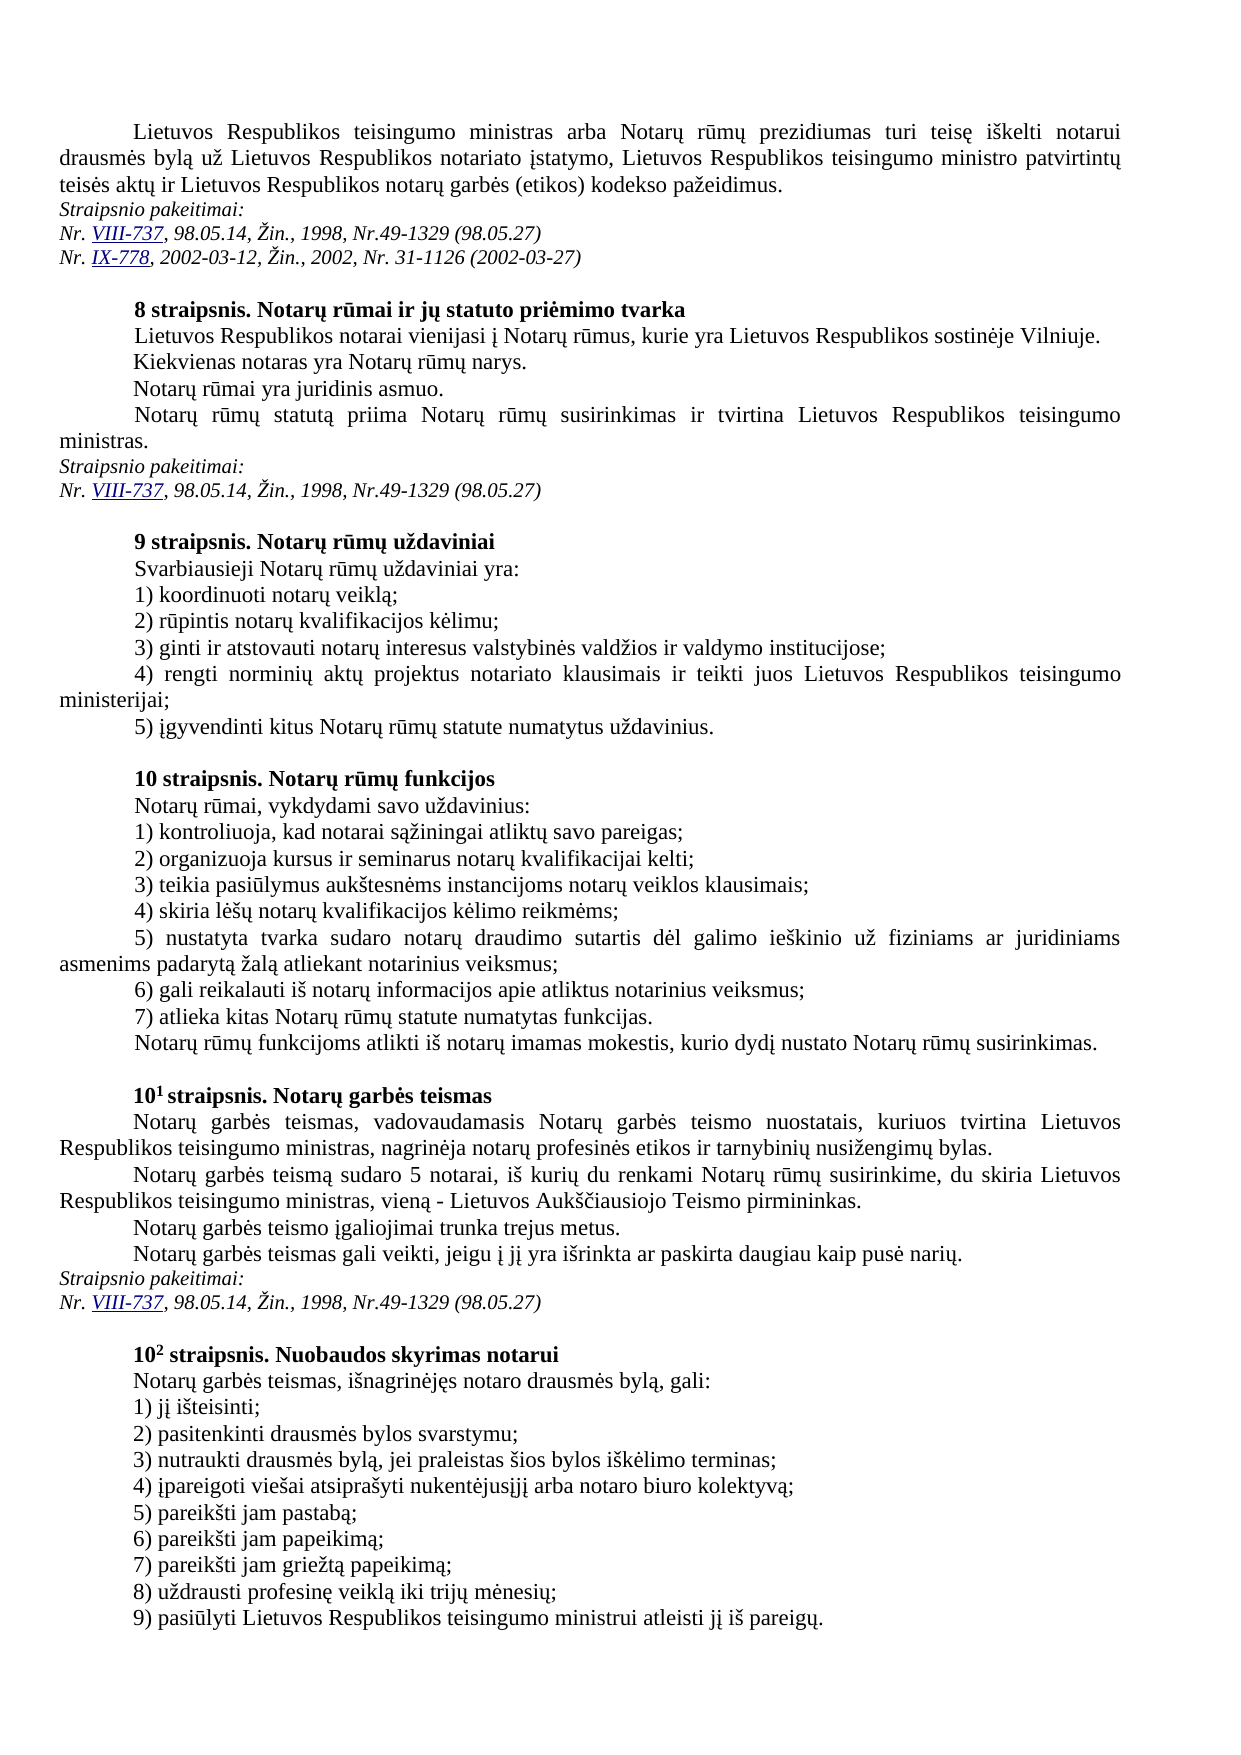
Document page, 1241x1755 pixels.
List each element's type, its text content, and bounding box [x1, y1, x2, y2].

text 5) pareikšti jam pastabą; [59, 1499, 1122, 1525]
text 102 straipsnis. Nuobaudos skyrimas notarui [59, 1341, 1122, 1367]
text Nr. IX-778, 2002-03-12, Žin., 2002, Nr. 31-1126 (2002-03-27) [59, 245, 1122, 269]
text Notarų rūmai, vykdydami savo uždavinius: [59, 792, 1122, 818]
text 6) pareikšti jam papeikimą; [59, 1525, 1122, 1552]
text 9 straipsnis. Notarų rūmų uždaviniai [59, 528, 1122, 555]
text 2) pasitenkinti drausmės bylos svarstymu; [59, 1420, 1122, 1446]
text 8) uždrausti profesinę veiklą iki trijų mėnesių; [59, 1578, 1122, 1604]
text Nr. VIII-737, 98.05.14, Žin., 1998, Nr.49-1329 (98.05.27) [59, 478, 1122, 502]
text 1) jį išteisinti; [59, 1393, 1122, 1420]
text Kiekvienas notaras yra Notarų rūmų narys. [59, 348, 1122, 375]
text 5) įgyvendinti kitus Notarų rūmų statute numatytus uždavinius. [59, 713, 1122, 739]
text Lietuvos Respublikos teisingumo ministras arba Notarų rūmų prezidiumas turi teisę iškelti notarui drausmės bylą už Lietuvos Respublikos notariato įstatymo, Lietuvos Respublikos teisingumo ministro patvirtintų teisės aktų ir Lietuvos Respublikos notarų garbės (etikos) kodekso pažeidimus. [59, 118, 1122, 197]
text Notarų rūmų funkcijoms atlikti iš notarų imamas mokestis, kurio dydį nustato Notarų rūmų susirinkimas. [59, 1029, 1122, 1055]
text Nr. VIII-737, 98.05.14, Žin., 1998, Nr.49-1329 (98.05.27) [59, 221, 1122, 245]
text 2) organizuoja kursus ir seminarus notarų kvalifikacijai kelti; [59, 844, 1122, 871]
text 7) pareikšti jam griežtą papeikimą; [59, 1552, 1122, 1578]
text Straipsnio pakeitimai: [59, 197, 1122, 221]
text 3) teikia pasiūlymus aukštesnėms instancijoms notarų veiklos klausimais; [59, 871, 1122, 897]
text 5) nustatyta tvarka sudaro notarų draudimo sutartis dėl galimo ieškinio už fiziniams ar juridiniams asmenims padarytą žalą atliekant notarinius veiksmus; [59, 924, 1122, 976]
text Svarbiausieji Notarų rūmų uždaviniai yra: [59, 555, 1122, 581]
text Straipsnio pakeitimai: [59, 1266, 1122, 1290]
text 3) nutraukti drausmės bylą, jei praleistas šios bylos iškėlimo terminas; [59, 1446, 1122, 1472]
text Notarų garbės teismo įgaliojimai trunka trejus metus. [59, 1213, 1122, 1240]
text 10 straipsnis. Notarų rūmų funkcijos [59, 766, 1122, 792]
text Notarų rūmai yra juridinis asmuo. [59, 375, 1122, 401]
text 1) koordinuoti notarų veiklą; [59, 581, 1122, 607]
text Straipsnio pakeitimai: [59, 454, 1122, 478]
text 8 straipsnis. Notarų rūmai ir jų statuto priėmimo tvarka [59, 296, 1122, 322]
text Nr. VIII-737, 98.05.14, Žin., 1998, Nr.49-1329 (98.05.27) [59, 1290, 1122, 1314]
text 1) kontroliuoja, kad notarai sąžiningai atliktų savo pareigas; [59, 818, 1122, 844]
text Lietuvos Respublikos notarai vienijasi į Notarų rūmus, kurie yra Lietuvos Respublikos sostinėje Vilniuje. [59, 322, 1122, 348]
text 3) ginti ir atstovauti notarų interesus valstybinės valdžios ir valdymo institucijose; [59, 634, 1122, 660]
text 4) rengti norminių aktų projektus notariato klausimais ir teikti juos Lietuvos Respublikos teisingumo ministerijai; [59, 660, 1122, 713]
text 9) pasiūlyti Lietuvos Respublikos teisingumo ministrui atleisti jį iš pareigų. [59, 1604, 1122, 1631]
text Notarų garbės teismas, išnagrinėjęs notaro drausmės bylą, gali: [59, 1367, 1122, 1393]
text 4) skiria lėšų notarų kvalifikacijos kėlimo reikmėms; [59, 897, 1122, 924]
text Notarų garbės teismas gali veikti, jeigu į jį yra išrinkta ar paskirta daugiau kaip pusė narių. [59, 1240, 1122, 1266]
text Notarų garbės teismą sudaro 5 notarai, iš kurių du renkami Notarų rūmų susirinkime, du skiria Lietuvos Respublikos teisingumo ministras, vieną - Lietuvos Aukščiausiojo Teismo pirmininkas. [59, 1161, 1122, 1213]
text Notarų rūmų statutą priima Notarų rūmų susirinkimas ir tvirtina Lietuvos Respublikos teisingumo ministras. [59, 401, 1122, 454]
text 2) rūpintis notarų kvalifikacijos kėlimu; [59, 607, 1122, 634]
text Notarų garbės teismas, vadovaudamasis Notarų garbės teismo nuostatais, kuriuos tvirtina Lietuvos Respublikos teisingumo ministras, nagrinėja notarų profesinės etikos ir tarnybinių nusižengimų bylas. [59, 1108, 1122, 1161]
text 4) įpareigoti viešai atsiprašyti nukentėjusįjį arba notaro biuro kolektyvą; [59, 1472, 1122, 1499]
text 6) gali reikalauti iš notarų informacijos apie atliktus notarinius veiksmus; [59, 976, 1122, 1003]
text 101 straipsnis. Notarų garbės teismas [59, 1082, 1122, 1108]
text 7) atlieka kitas Notarų rūmų statute numatytas funkcijas. [59, 1003, 1122, 1029]
